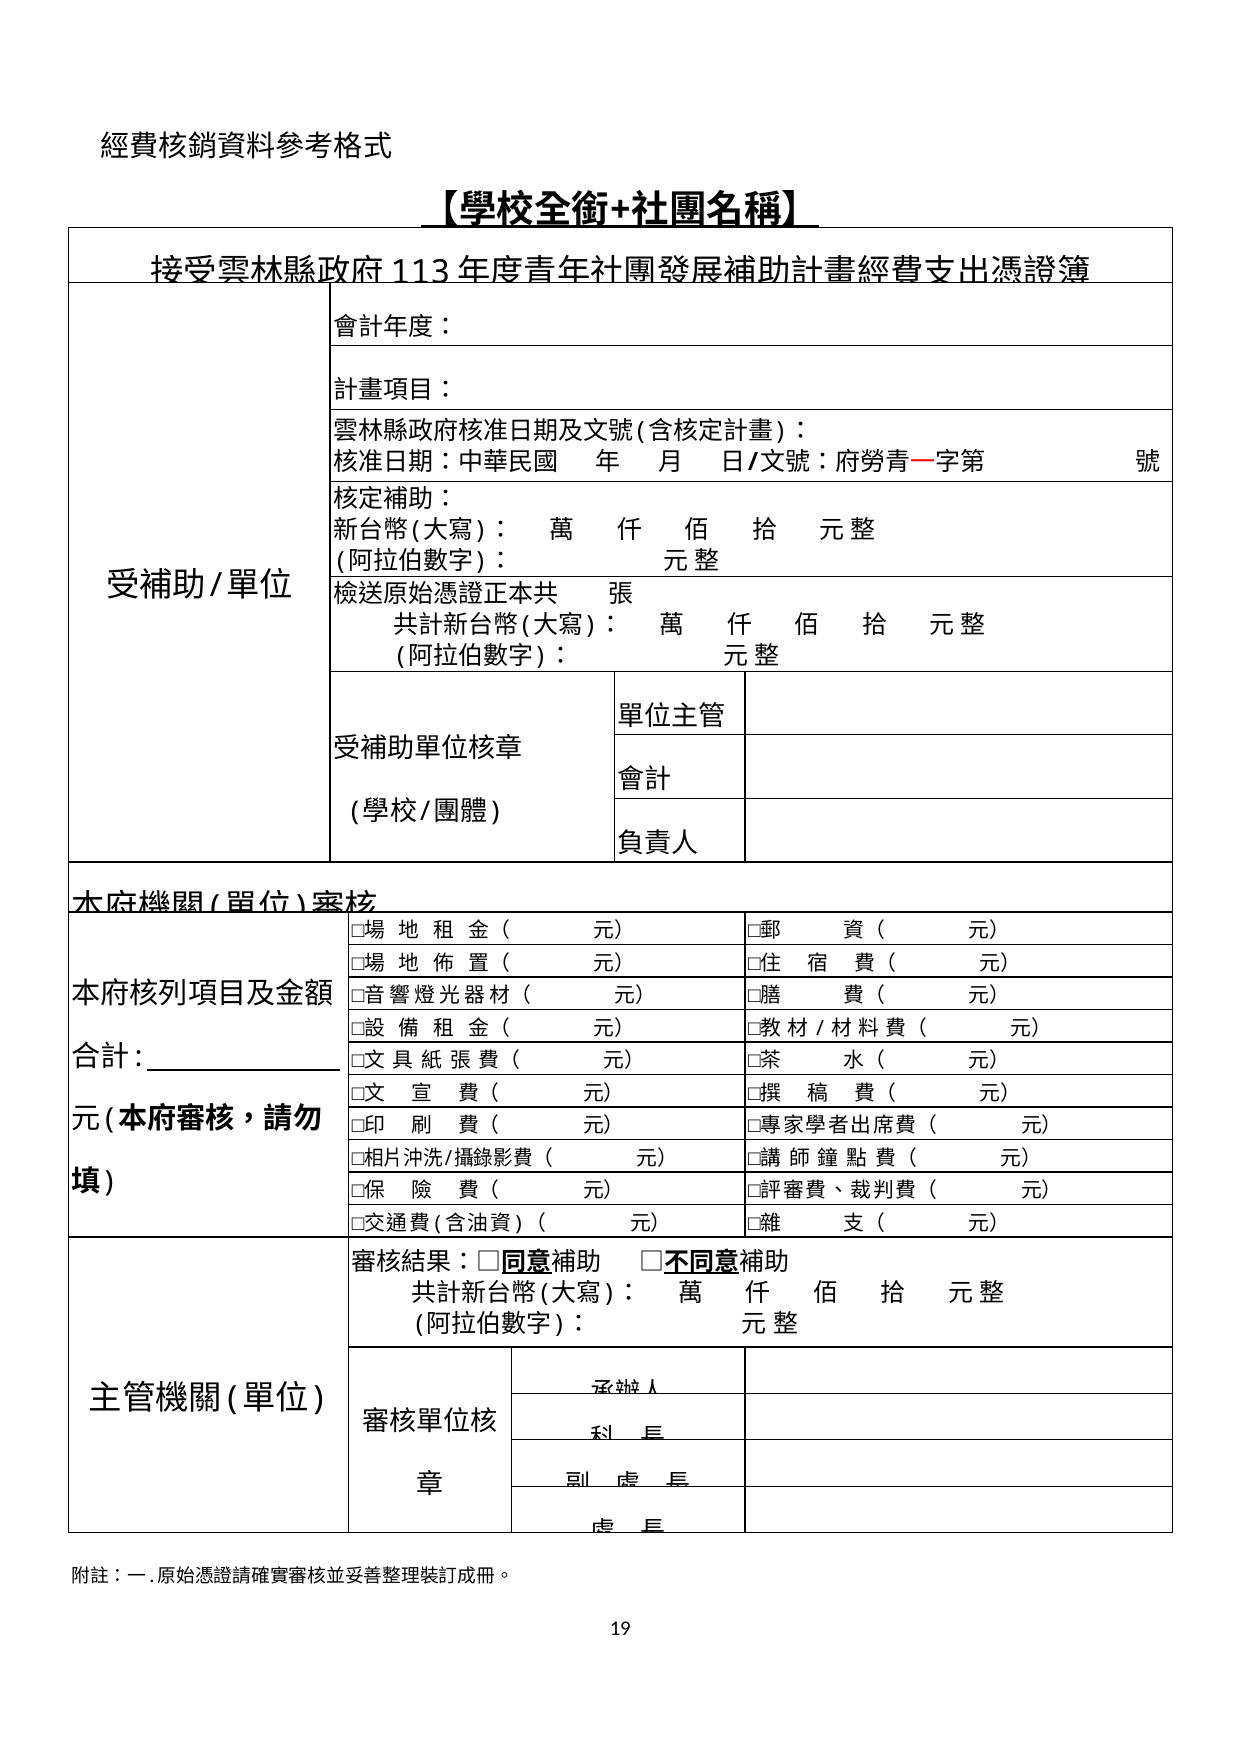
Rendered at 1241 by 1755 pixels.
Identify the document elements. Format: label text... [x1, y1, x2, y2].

table_cell □撰稿費（ 元） [746, 1075, 1172, 1106]
table_cell 審核結果：□同意補助 □不同意補助 共計新台幣(大寫)： 萬 仟 佰 拾 元整 (阿拉伯數字)： 元整 [349, 1238, 1172, 1346]
table_cell □場地租金（ 元） [349, 913, 744, 944]
table_cell 承辦人 [512, 1348, 744, 1393]
table_cell 接受雲林縣政府113年度青年社團發展補助計畫經費支出憑證簿 [69, 228, 1172, 282]
table_cell □郵資（ 元） [746, 913, 1172, 944]
table_cell □文具紙張費（ 元） [349, 1043, 744, 1074]
table_cell [746, 1348, 1172, 1393]
table_cell □住宿費（ 元） [746, 945, 1172, 976]
table_cell □文宣費（ 元） [349, 1075, 744, 1106]
table_cell 主管機關(單位) [69, 1238, 348, 1532]
table_cell □場地佈置（ 元） [349, 945, 744, 976]
table_cell [746, 1394, 1172, 1439]
table_cell □雜支（ 元） [746, 1205, 1172, 1236]
table_cell 會計年度： [331, 283, 1172, 345]
table_cell □專家學者出席費（ 元） [746, 1108, 1172, 1139]
table_cell [746, 799, 1172, 861]
table_cell [746, 735, 1172, 798]
table_cell □相片沖洗/攝錄影費（ 元） [349, 1140, 744, 1171]
table_cell □交通費(含油資)（ 元） [349, 1205, 744, 1236]
table_cell □保險費（ 元） [349, 1173, 744, 1204]
table_cell □茶水（ 元） [746, 1043, 1172, 1074]
table_cell □音響燈光器材（ 元） [349, 978, 744, 1009]
table_cell 處 長 [512, 1487, 744, 1532]
table_cell [746, 1487, 1172, 1532]
table_cell □教材/材料費（ 元） [746, 1010, 1172, 1041]
table_cell 副 處 長 [512, 1440, 744, 1486]
table_cell 單位主管 [615, 672, 744, 734]
table_cell 審核單位核章 [349, 1348, 511, 1532]
table_cell □評審費、裁判費（ 元） [746, 1173, 1172, 1204]
table_cell 附註：一.原始憑證請確實審核並妥善整理裝訂成冊。 [68, 1533, 1172, 1602]
table_cell 受補助/單位 [69, 283, 329, 861]
table_header 【學校全銜+社團名稱】 [68, 164, 1172, 227]
table_cell 計畫項目： [331, 346, 1172, 409]
table_cell □講師鐘點費（ 元） [746, 1140, 1172, 1171]
table_cell □設備租金（ 元） [349, 1010, 744, 1041]
table_cell 本府機關(單位)審核 [69, 863, 1172, 911]
table_cell 檢送原始憑證正本共 張 共計新台幣(大寫)： 萬 仟 佰 拾 元整 (阿拉伯數字)： 元整 [331, 577, 1172, 671]
table_cell 負責人 [615, 799, 744, 861]
table_cell [746, 672, 1172, 734]
table_cell 核定補助： 新台幣(大寫)： 萬 仟 佰 拾 元整 (阿拉伯數字)： 元整 [331, 482, 1172, 576]
table_cell 雲林縣政府核准日期及文號(含核定計畫)： 核准日期：中華民國 年 月 日/文號：府勞青一字第 號 [331, 410, 1172, 481]
table_cell [746, 1440, 1172, 1486]
text 經費核銷資料參考格式 [100, 102, 1140, 164]
table_cell 科 長 [512, 1394, 744, 1439]
table_cell □印刷費（ 元） [349, 1108, 744, 1139]
table_cell 受補助單位核章 (學校/團體) [331, 672, 614, 861]
table_cell □膳費（ 元） [746, 978, 1172, 1009]
table_cell 本府核列項目及金額 合計: 元(本府審核，請勿填) [69, 913, 348, 1236]
table_cell 會計 [615, 735, 744, 798]
